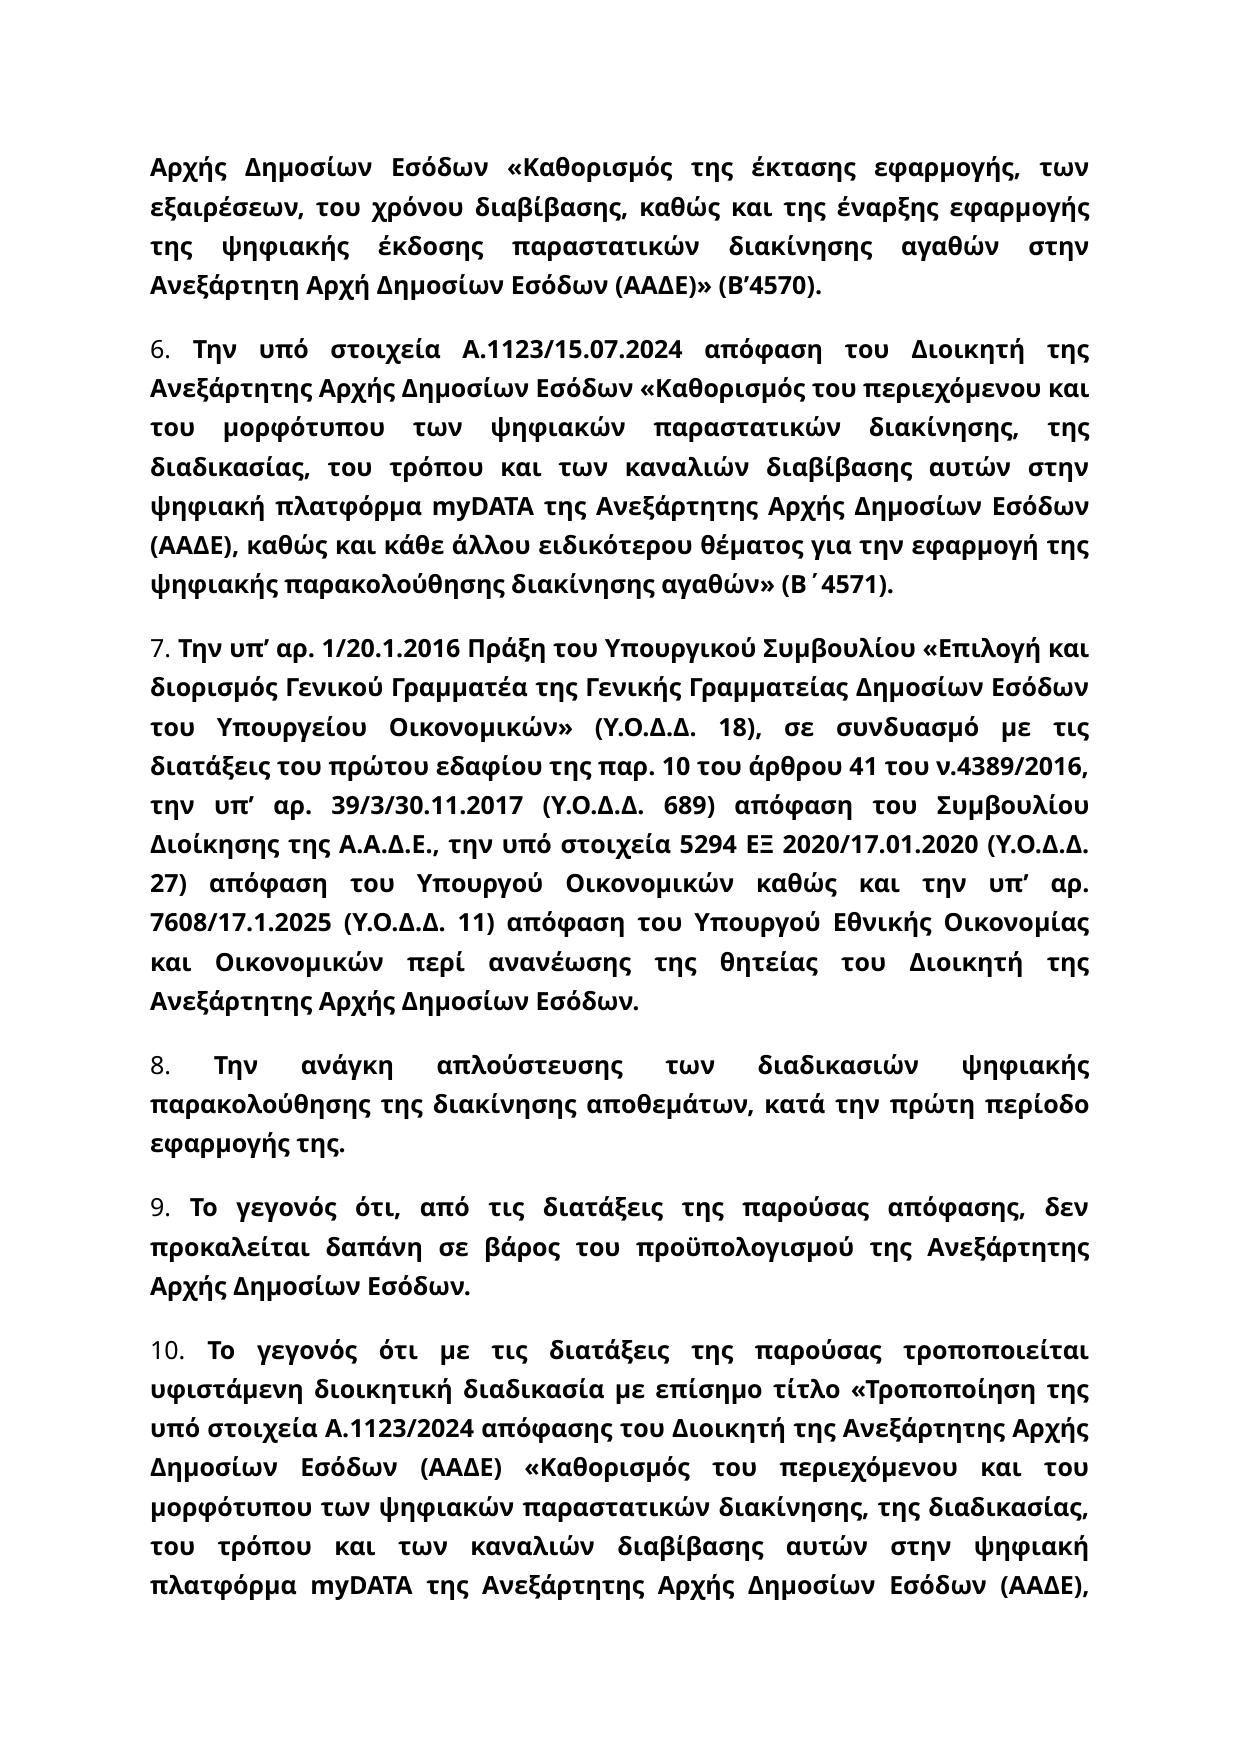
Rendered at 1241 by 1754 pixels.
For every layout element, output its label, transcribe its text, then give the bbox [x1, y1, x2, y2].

text 7. Την υπ’ αρ. 1/20.1.2016 Πράξη του Υπουργικού Συμβουλίου «Επιλογή και διορισμός Γενικού Γραμματέα της Γενικής Γραμματείας Δημοσίων Εσόδων του Υπουργείου Οικονομικών» (Υ.Ο.Δ.Δ. 18), σε συνδυασμό με τις διατάξεις του πρώτου εδαφίου της παρ. 10 του άρθρου 41 του ν.4389/2016, την υπ’ αρ. 39/3/30.11.2017 (Υ.Ο.Δ.Δ. 689) απόφαση του Συμβουλίου Διοίκησης της Α.Α.Δ.Ε., την υπό στοιχεία 5294 ΕΞ 2020/17.01.2020 (Υ.Ο.Δ.Δ. 27) απόφαση του Υπουργού Οικονομικών καθώς και την υπ’ αρ. 7608/17.1.2025 (Υ.Ο.Δ.Δ. 11) απόφαση του Υπουργού Εθνικής Οικονομίας και Οικονομικών περί ανανέωσης της θητείας του Διοικητή της Ανεξάρτητης Αρχής Δημοσίων Εσόδων. [150, 631, 1090, 1017]
text 9. Το γεγονός ότι, από τις διατάξεις της παρούσας απόφασης, δεν προκαλείται δαπάνη σε βάρος του προϋπολογισμού της Ανεξάρτητης Αρχής Δημοσίων Εσόδων. [150, 1190, 1090, 1302]
text Αρχής Δημοσίων Εσόδων «Καθορισμός της έκτασης εφαρμογής, των εξαιρέσεων, του χρόνου διαβίβασης, καθώς και της έναρξης εφαρμογής της ψηφιακής έκδοσης παραστατικών διακίνησης αγαθών στην Ανεξάρτητη Αρχή Δημοσίων Εσόδων (ΑΑΔΕ)» (Β’4570). [150, 150, 1090, 302]
text 10. Το γεγονός ότι με τις διατάξεις της παρούσας τροποποιείται υφιστάμενη διοικητική διαδικασία με επίσημο τίτλο «Τροποποίηση της υπό στοιχεία Α.1123/2024 απόφασης του Διοικητή της Ανεξάρτητης Αρχής Δημοσίων Εσόδων (ΑΑΔΕ) «Καθορισμός του περιεχόμενου και του μορφότυπου των ψηφιακών παραστατικών διακίνησης, της διαδικασίας, του τρόπου και των καναλιών διαβίβασης αυτών στην ψηφιακή πλατφόρμα myDATA της Ανεξάρτητης Αρχής Δημοσίων Εσόδων (ΑΑΔΕ), [150, 1332, 1090, 1602]
text 8. Την ανάγκη απλούστευσης των διαδικασιών ψηφιακής παρακολούθησης της διακίνησης αποθεμάτων, κατά την πρώτη περίοδο εφαρμογής της. [150, 1047, 1090, 1160]
text 6. Την υπό στοιχεία Α.1123/15.07.2024 απόφαση του Διοικητή της Ανεξάρτητης Αρχής Δημοσίων Εσόδων «Καθορισμός του περιεχόμενου και του μορφότυπου των ψηφιακών παραστατικών διακίνησης, της διαδικασίας, του τρόπου και των καναλιών διαβίβασης αυτών στην ψηφιακή πλατφόρμα myDATA της Ανεξάρτητης Αρχής Δημοσίων Εσόδων (ΑΑΔΕ), καθώς και κάθε άλλου ειδικότερου θέματος για την εφαρμογή της ψηφιακής παρακολούθησης διακίνησης αγαθών» (Β΄4571). [150, 332, 1090, 601]
